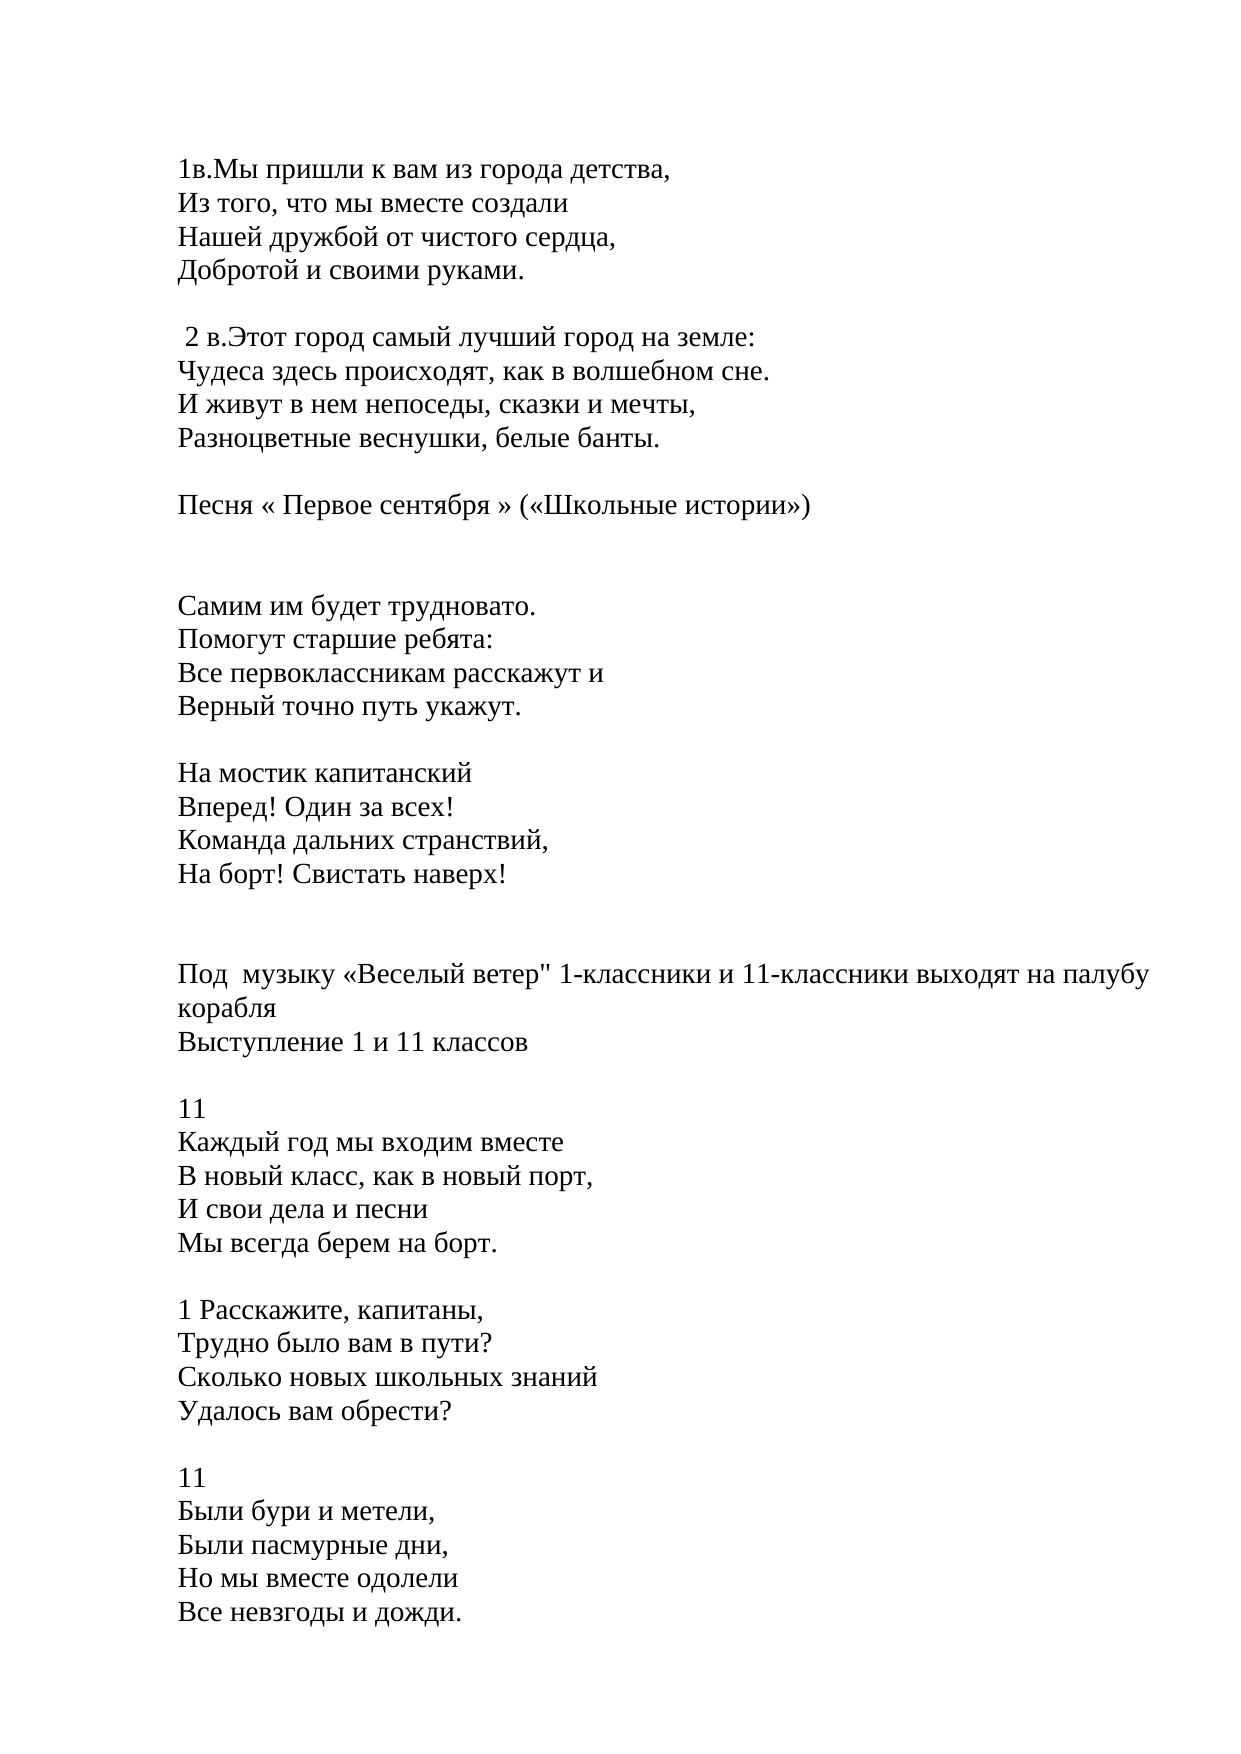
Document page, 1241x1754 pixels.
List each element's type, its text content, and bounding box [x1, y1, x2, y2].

text Помогут старшие ребята: [177, 621, 1152, 655]
text На борт! Свистать наверх! [177, 856, 1152, 889]
text Из того, что мы вместе создали [177, 185, 1152, 219]
text На мостик капитанский [177, 755, 1152, 789]
text Под музыку «Веселый ветер" 1-классники и 11-классники выходят на палубу корабля Выступление 1 и 11 классов 11 Каждый год мы входим вместе В новый класс, как в новый порт, И свои дела и песни Мы всегда берем на борт. 1 Расскажите, капитаны, Трудно было вам в пути? Сколько новых школьных знаний Удалось вам обрести? 11 Были бури и метели, Были пасмурные дни, Но мы вместе одолели Все невзгоды и дожди. [177, 957, 1152, 1627]
text Вперед! Один за всех! [177, 789, 1152, 822]
text Команда дальних странствий, [177, 822, 1152, 856]
text Добротой и своими руками. [177, 252, 1152, 286]
text 1в.Мы пришли к вам из города детства, [177, 152, 1152, 185]
text Все первоклассникам расскажут и [177, 655, 1152, 688]
text Разноцветные веснушки, белые банты. [177, 420, 1152, 453]
text Верный точно путь укажут. [177, 688, 1152, 722]
text 2 в.Этот город самый лучший город на земле: [177, 319, 1152, 353]
text И живут в нем непоседы, сказки и мечты, [177, 386, 1152, 420]
text Нашей дружбой от чистого сердца, [177, 219, 1152, 252]
text Песня « Первое сентября » («Школьные истории») [177, 487, 1152, 521]
text Чудеса здесь происходят, как в волшебном сне. [177, 353, 1152, 386]
text Самим им будет трудновато. [177, 588, 1152, 621]
